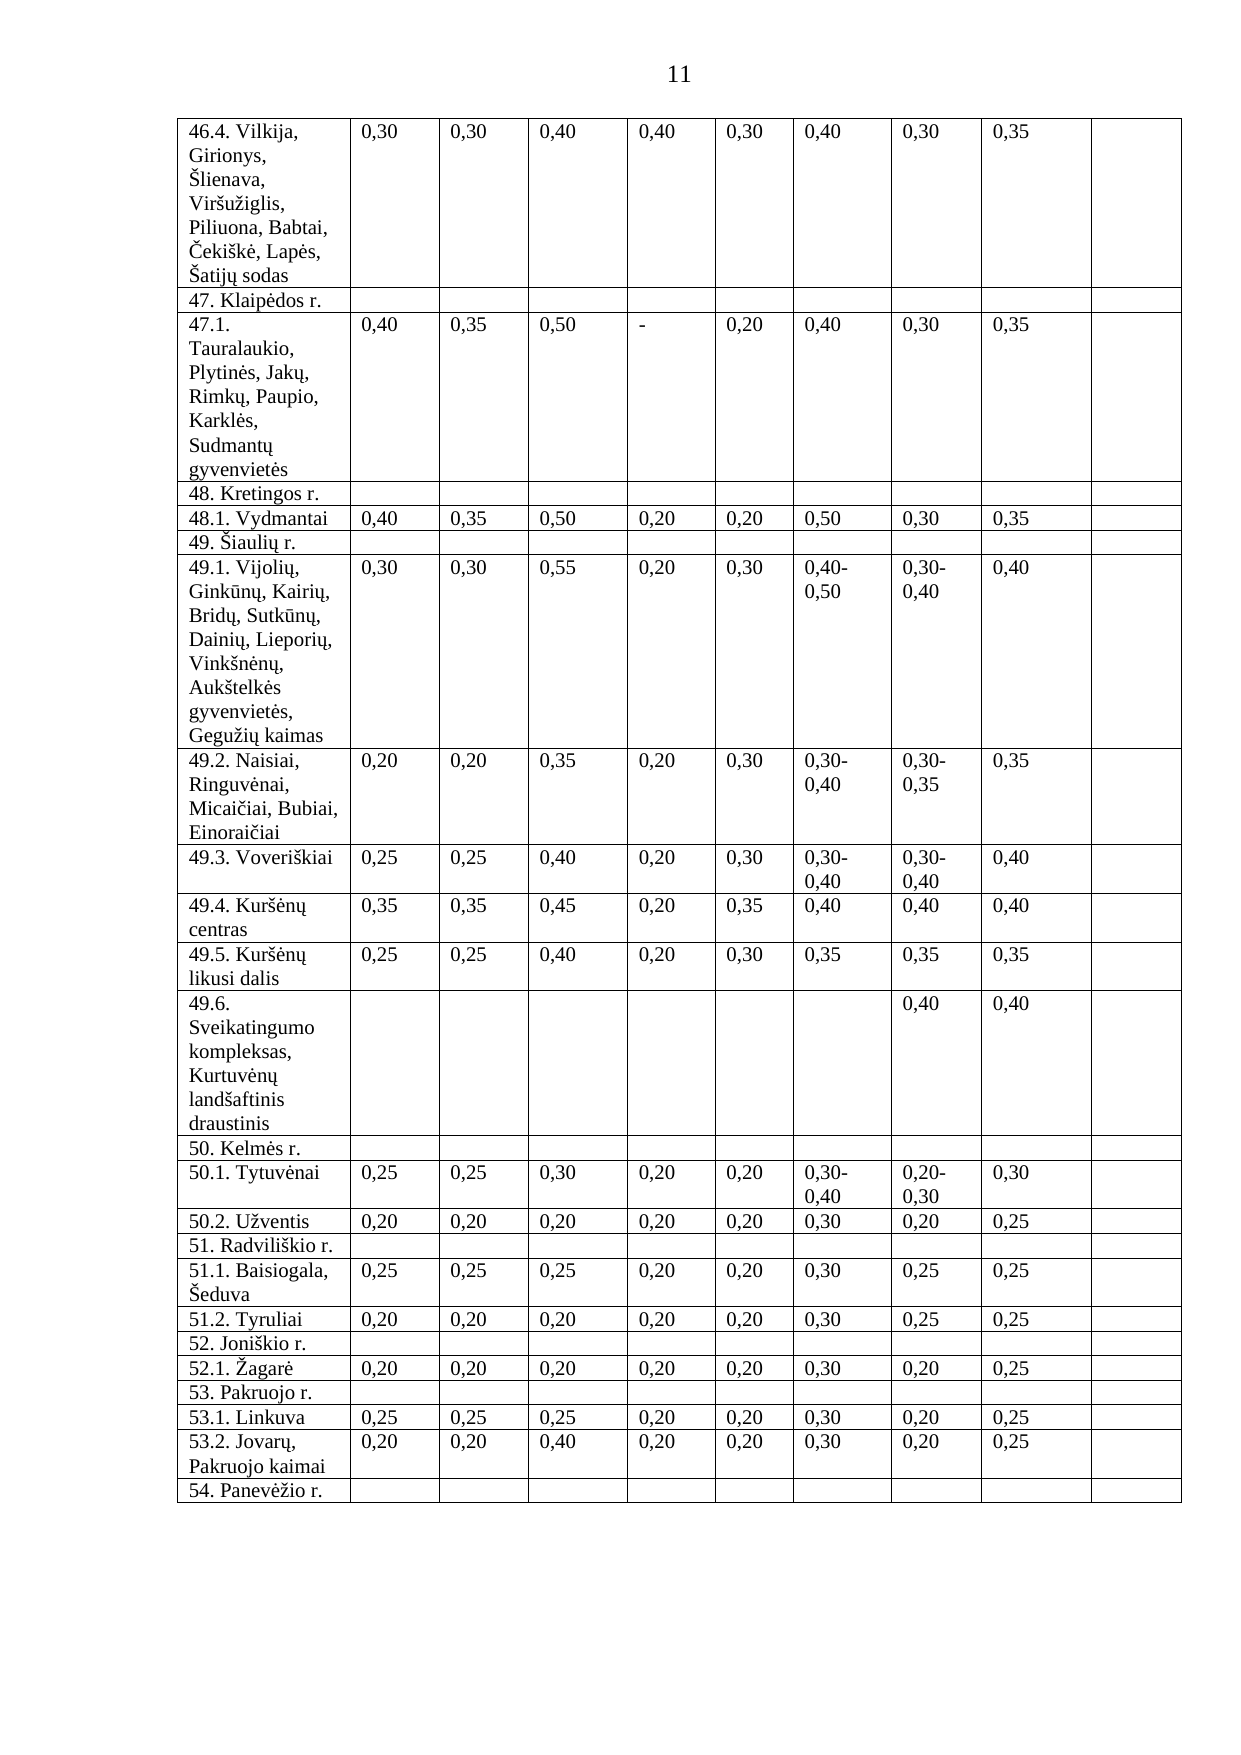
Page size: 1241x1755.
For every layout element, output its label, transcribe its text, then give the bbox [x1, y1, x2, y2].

table_cell [892, 1381, 981, 1404]
table_cell [440, 1234, 528, 1257]
table_cell [529, 1479, 627, 1502]
table_cell 49. Šiaulių r. [178, 531, 350, 554]
table_cell 0,40 [529, 943, 627, 990]
table_cell [1092, 1332, 1181, 1355]
table_cell 0,20 [628, 506, 715, 530]
table_cell [716, 288, 793, 312]
table_cell [351, 1136, 439, 1159]
table_cell [982, 1381, 1091, 1404]
table_cell 49.4. Kuršėnų centras [178, 894, 350, 941]
table_cell 0,40 [529, 119, 627, 287]
table_cell [1092, 1209, 1181, 1233]
table_cell [794, 991, 891, 1135]
table_cell [1092, 1136, 1181, 1159]
table_cell 48. Kretingos r. [178, 482, 350, 505]
table_cell [794, 288, 891, 312]
table_cell 0,40 [892, 991, 981, 1135]
table_cell [440, 531, 528, 554]
table_cell [982, 1136, 1091, 1159]
table_cell 0,25 [982, 1430, 1091, 1478]
table_cell 0,30 [529, 1161, 627, 1208]
table_cell [351, 1381, 439, 1404]
table_cell [892, 1234, 981, 1257]
table_cell 0,20 [440, 1209, 528, 1233]
table_cell 0,30 [716, 943, 793, 990]
table_cell 0,20 [628, 749, 715, 844]
table_cell [529, 1332, 627, 1355]
table_cell [1092, 1259, 1181, 1306]
table_cell [628, 1136, 715, 1159]
table_cell 49.2. Naisiai, Ringuvėnai, Micaičiai, Bubiai, Einoraičiai [178, 749, 350, 844]
table_cell 0,20 [892, 1356, 981, 1380]
table_cell [982, 1234, 1091, 1257]
table_cell 0,30 [892, 313, 981, 481]
table_cell 0,20 [716, 1209, 793, 1233]
table_cell 0,35 [892, 943, 981, 990]
table_cell 0,30 [892, 119, 981, 287]
table_cell 0,35 [716, 894, 793, 941]
table_cell 0,20 [628, 1259, 715, 1306]
table_cell 0,40-0,50 [794, 555, 891, 747]
table_cell 0,20 [351, 1430, 439, 1478]
table_cell [351, 482, 439, 505]
table_cell 0,35 [529, 749, 627, 844]
table_cell 0,30-0,35 [892, 749, 981, 844]
table_cell [1092, 845, 1181, 893]
table_cell [982, 531, 1091, 554]
table_cell 0,20 [628, 894, 715, 941]
table_cell 0,25 [440, 1405, 528, 1429]
table_cell 0,40 [351, 506, 439, 530]
table_cell 0,30 [794, 1356, 891, 1380]
table_cell 0,30-0,40 [892, 845, 981, 893]
table_cell [440, 1136, 528, 1159]
table_cell 0,20 [351, 1307, 439, 1331]
table_cell - [628, 313, 715, 481]
table_cell 0,20 [716, 1259, 793, 1306]
table_cell 0,25 [440, 1161, 528, 1208]
table_cell 0,30 [716, 749, 793, 844]
table_cell 0,20 [716, 1430, 793, 1478]
table_cell 0,40 [794, 119, 891, 287]
table_cell 53.1. Linkuva [178, 1405, 350, 1429]
table_cell 50.2. Užventis [178, 1209, 350, 1233]
table_cell [892, 1332, 981, 1355]
table_cell 0,20 [628, 845, 715, 893]
table_cell 49.3. Voveriškiai [178, 845, 350, 893]
table_cell [892, 288, 981, 312]
table_cell 0,45 [529, 894, 627, 941]
table_cell 51.2. Tyruliai [178, 1307, 350, 1331]
table_cell [1092, 749, 1181, 844]
table_cell 49.1. Vijolių, Ginkūnų, Kairių, Bridų, Sutkūnų, Dainių, Lieporių, Vinkšnėnų, Aukštelkės gyvenvietės, Gegužių kaimas [178, 555, 350, 747]
table_cell [440, 1332, 528, 1355]
table_cell [351, 288, 439, 312]
table_cell 0,20 [440, 1307, 528, 1331]
table_cell 0,20 [440, 1430, 528, 1478]
table_cell [716, 482, 793, 505]
table_cell 0,20 [892, 1430, 981, 1478]
table_cell [982, 288, 1091, 312]
table_cell 0,30 [794, 1430, 891, 1478]
table_cell 0,20 [529, 1356, 627, 1380]
table_cell [1092, 1405, 1181, 1429]
table_cell 0,40 [982, 845, 1091, 893]
table_cell [1092, 894, 1181, 941]
table_cell [440, 482, 528, 505]
table_cell [794, 482, 891, 505]
table_cell [1092, 119, 1181, 287]
table_cell [440, 1381, 528, 1404]
table_cell 0,30 [351, 119, 439, 287]
table_cell 0,25 [982, 1259, 1091, 1306]
table_cell 0,40 [351, 313, 439, 481]
table_cell [628, 288, 715, 312]
table_cell 0,20 [892, 1405, 981, 1429]
table_cell [794, 531, 891, 554]
table_cell [529, 288, 627, 312]
table_cell [716, 1136, 793, 1159]
table_cell 0,50 [794, 506, 891, 530]
table_cell [628, 482, 715, 505]
table_cell 0,30 [440, 119, 528, 287]
table_cell [982, 482, 1091, 505]
table_cell 0,25 [351, 1405, 439, 1429]
table_cell 0,20 [628, 1209, 715, 1233]
table_cell 0,40 [794, 894, 891, 941]
table_cell 0,40 [892, 894, 981, 941]
table_cell 0,40 [529, 1430, 627, 1478]
table_cell [892, 1136, 981, 1159]
table_cell [1092, 1479, 1181, 1502]
table_cell [1092, 555, 1181, 747]
table_cell [1092, 1307, 1181, 1331]
table_cell 0,25 [529, 1259, 627, 1306]
table_cell 0,20 [716, 313, 793, 481]
table_cell 0,30 [794, 1307, 891, 1331]
table_cell [1092, 482, 1181, 505]
table_cell [794, 1136, 891, 1159]
table_cell 0,35 [440, 506, 528, 530]
table_cell [628, 1332, 715, 1355]
table_cell 0,20 [440, 749, 528, 844]
table_cell 53.2. Jovarų, Pakruojo kaimai [178, 1430, 350, 1478]
table_cell [529, 991, 627, 1135]
table_cell [1092, 313, 1181, 481]
table_cell [1092, 991, 1181, 1135]
table_cell [794, 1234, 891, 1257]
table_cell 0,30 [794, 1259, 891, 1306]
table_cell 49.5. Kuršėnų likusi dalis [178, 943, 350, 990]
table_cell 0,30-0,40 [892, 555, 981, 747]
table_cell 0,40 [529, 845, 627, 893]
table_cell [1092, 1381, 1181, 1404]
table_cell [1092, 506, 1181, 530]
table_cell 0,25 [529, 1405, 627, 1429]
table_cell 0,20 [628, 1356, 715, 1380]
table_cell 0,40 [982, 555, 1091, 747]
table_cell [351, 1479, 439, 1502]
table_cell 0,20 [628, 555, 715, 747]
table_cell 50.1. Tytuvėnai [178, 1161, 350, 1208]
table_cell 0,20 [529, 1209, 627, 1233]
table_cell [529, 1136, 627, 1159]
table_cell [716, 1234, 793, 1257]
table_cell [351, 531, 439, 554]
table_cell [440, 991, 528, 1135]
table_cell [1092, 1430, 1181, 1478]
table_cell 0,30 [892, 506, 981, 530]
table_cell 0,35 [982, 749, 1091, 844]
table_cell 47.1. Tauralaukio, Plytinės, Jakų, Rimkų, Paupio, Karklės, Sudmantų gyvenvietės [178, 313, 350, 481]
table_cell 47. Klaipėdos r. [178, 288, 350, 312]
table_cell 0,20 [716, 1307, 793, 1331]
table_cell 53. Pakruojo r. [178, 1381, 350, 1404]
table_cell 49.6. Sveikatingumo kompleksas, Kurtuvėnų landšaftinis draustinis [178, 991, 350, 1135]
table_cell [351, 1234, 439, 1257]
table_cell 0,30-0,40 [794, 1161, 891, 1208]
table_cell 0,20 [628, 943, 715, 990]
table_cell 0,35 [982, 506, 1091, 530]
table_cell [529, 531, 627, 554]
table_cell 0,25 [982, 1356, 1091, 1380]
table_cell [892, 531, 981, 554]
table_cell [628, 531, 715, 554]
table_cell [1092, 288, 1181, 312]
table_cell 0,20 [628, 1161, 715, 1208]
table_cell [529, 1381, 627, 1404]
table_cell 0,40 [794, 313, 891, 481]
table_cell 0,25 [982, 1209, 1091, 1233]
table_cell 0,35 [982, 119, 1091, 287]
table_cell 0,35 [351, 894, 439, 941]
table_cell 0,25 [351, 845, 439, 893]
table_cell [440, 288, 528, 312]
table_cell [982, 1479, 1091, 1502]
table_cell [716, 1332, 793, 1355]
table_cell 0,20 [716, 1161, 793, 1208]
table_cell 0,30 [351, 555, 439, 747]
table_cell 52. Joniškio r. [178, 1332, 350, 1355]
table_cell 0,20 [628, 1430, 715, 1478]
table_cell [529, 1234, 627, 1257]
table_cell [529, 482, 627, 505]
table_cell 0,30 [440, 555, 528, 747]
table_cell [1092, 1161, 1181, 1208]
table_cell [716, 1479, 793, 1502]
table_cell 0,25 [440, 845, 528, 893]
table_cell 0,20 [716, 1356, 793, 1380]
table_cell 0,30 [794, 1405, 891, 1429]
table_cell 0,50 [529, 313, 627, 481]
table_cell 0,35 [982, 943, 1091, 990]
table_cell [440, 1479, 528, 1502]
table_cell 0,30 [716, 845, 793, 893]
table_cell 0,20 [716, 1405, 793, 1429]
table_cell 54. Panevėžio r. [178, 1479, 350, 1502]
table_cell [351, 1332, 439, 1355]
table_cell 0,35 [794, 943, 891, 990]
table_cell 0,20-0,30 [892, 1161, 981, 1208]
table_cell 50. Kelmės r. [178, 1136, 350, 1159]
table_cell 0,25 [351, 1161, 439, 1208]
table_cell [794, 1479, 891, 1502]
table_cell [716, 991, 793, 1135]
table_cell [628, 1381, 715, 1404]
table_cell 0,25 [982, 1405, 1091, 1429]
table_cell 0,35 [440, 894, 528, 941]
table_cell [1092, 1356, 1181, 1380]
table_cell 0,20 [351, 1356, 439, 1380]
table_cell 51. Radviliškio r. [178, 1234, 350, 1257]
table_cell 0,30-0,40 [794, 749, 891, 844]
table_cell 0,20 [628, 1307, 715, 1331]
table_cell [1092, 943, 1181, 990]
table_cell 0,40 [982, 894, 1091, 941]
table_cell 0,30 [982, 1161, 1091, 1208]
table_cell 0,25 [351, 1259, 439, 1306]
table_cell [1092, 531, 1181, 554]
table_cell 0,20 [351, 1209, 439, 1233]
table_cell [628, 991, 715, 1135]
table_cell 0,35 [982, 313, 1091, 481]
table_cell 46.4. Vilkija, Girionys, Šlienava, Viršužiglis, Piliuona, Babtai, Čekiškė, Lapės, Šatijų sodas [178, 119, 350, 287]
table_cell 0,30 [716, 119, 793, 287]
table_cell [794, 1332, 891, 1355]
table_cell 51.1. Baisiogala, Šeduva [178, 1259, 350, 1306]
table_cell [982, 1332, 1091, 1355]
table_cell 0,25 [892, 1259, 981, 1306]
table_cell 0,25 [351, 943, 439, 990]
table_cell 48.1. Vydmantai [178, 506, 350, 530]
table_cell [628, 1479, 715, 1502]
table_cell [628, 1234, 715, 1257]
table_cell [794, 1381, 891, 1404]
table_cell 0,20 [628, 1405, 715, 1429]
table_cell 0,25 [982, 1307, 1091, 1331]
table_cell 0,25 [892, 1307, 981, 1331]
table_cell 0,20 [529, 1307, 627, 1331]
table_cell 0,35 [440, 313, 528, 481]
table_cell 0,40 [982, 991, 1091, 1135]
table_cell 0,30-0,40 [794, 845, 891, 893]
table_cell 0,40 [628, 119, 715, 287]
table_cell 0,25 [440, 1259, 528, 1306]
table_cell [892, 1479, 981, 1502]
table_cell 0,25 [440, 943, 528, 990]
table_cell 0,50 [529, 506, 627, 530]
table_cell 0,55 [529, 555, 627, 747]
table_cell 0,30 [794, 1209, 891, 1233]
table_cell [1092, 1234, 1181, 1257]
table_cell [716, 1381, 793, 1404]
table_cell 0,20 [716, 506, 793, 530]
table_cell [892, 482, 981, 505]
table_cell 0,20 [440, 1356, 528, 1380]
table_cell 52.1. Žagarė [178, 1356, 350, 1380]
table_cell [716, 531, 793, 554]
table_cell 0,30 [716, 555, 793, 747]
table_cell [351, 991, 439, 1135]
table_cell 0,20 [351, 749, 439, 844]
table_cell 0,20 [892, 1209, 981, 1233]
